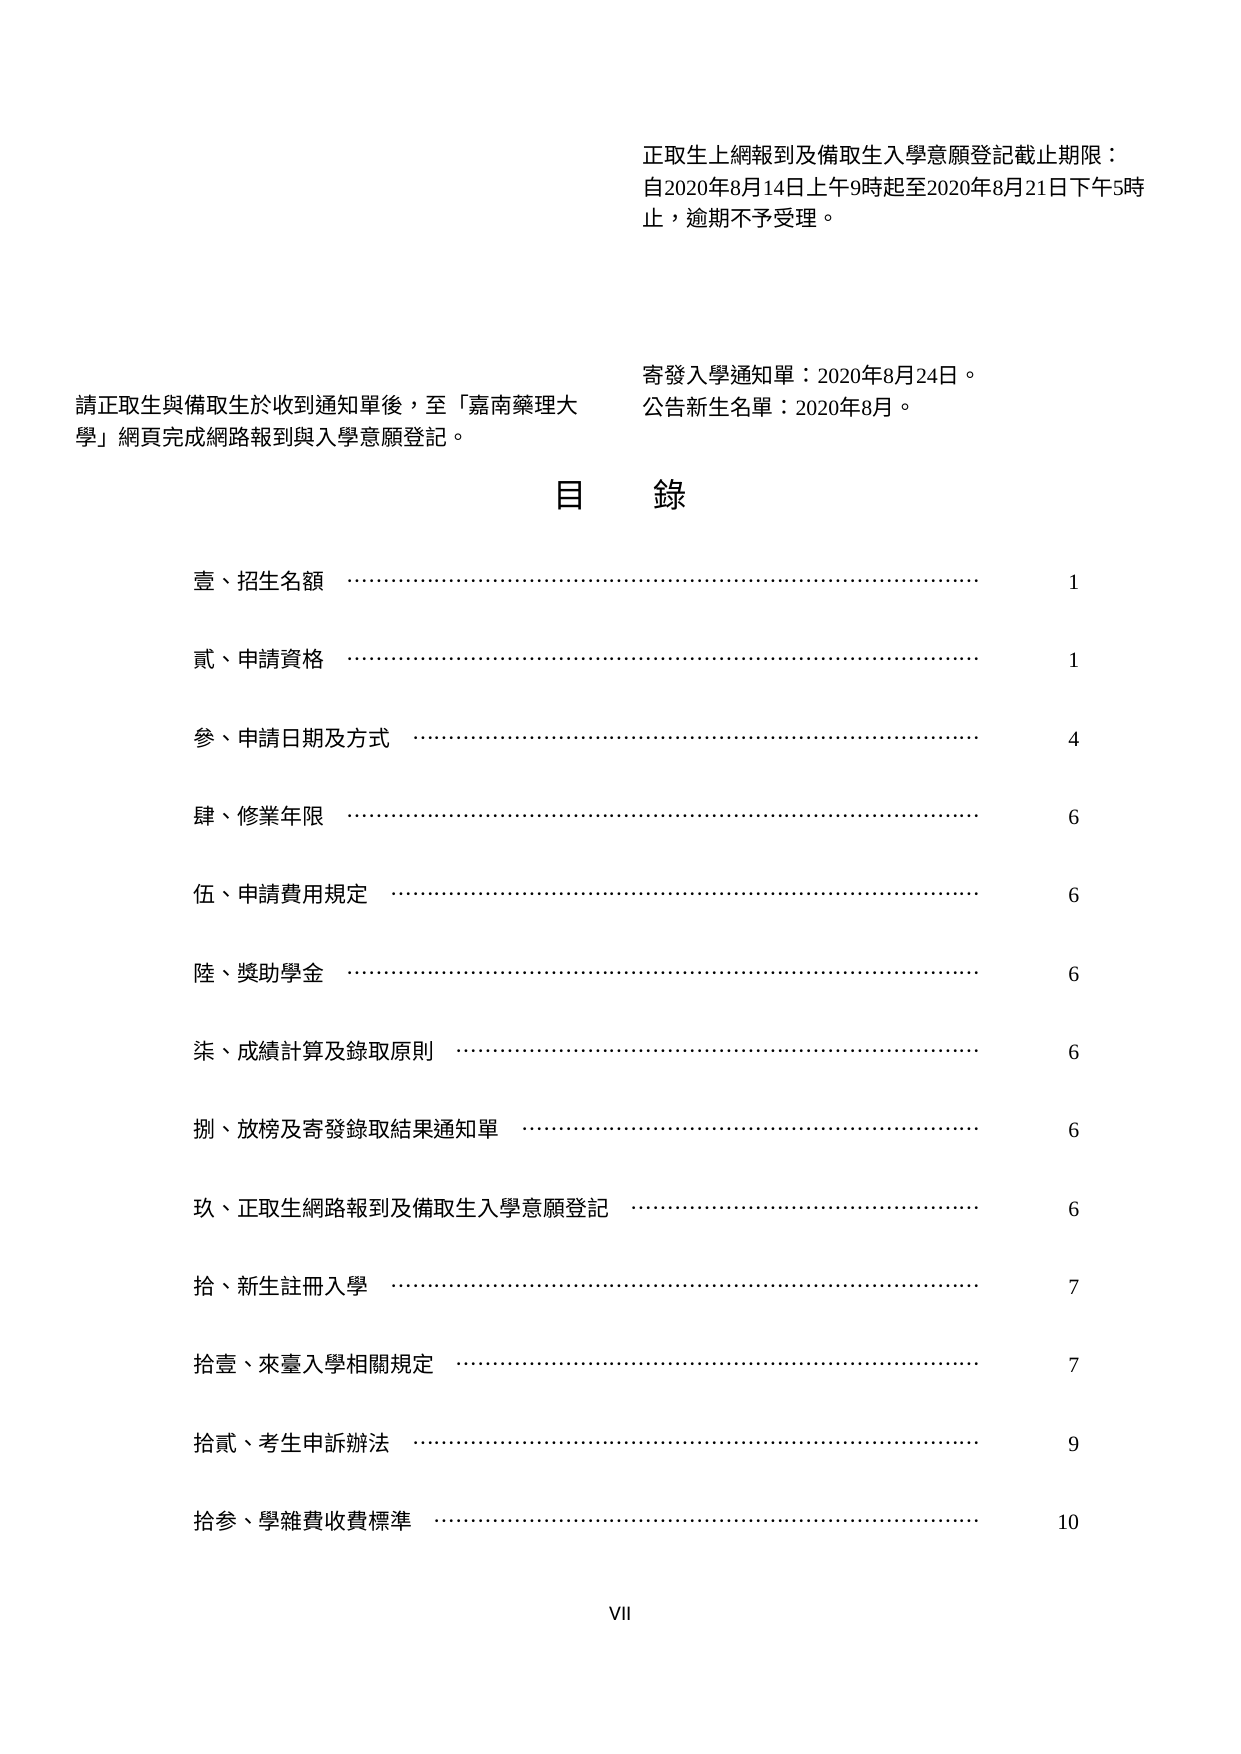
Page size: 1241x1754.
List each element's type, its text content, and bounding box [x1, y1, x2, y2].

text 柒、成績計算及錄取原則 ……………………………………………………………… 6 [193, 1008, 1165, 1071]
text 捌、放榜及寄發錄取結果通知單 ……………………………………………………… 6 [193, 1086, 1165, 1149]
text 自2020年8月14日上午9時起至2020年8月21日下午5時止，逾期不予受理。 [642, 170, 1165, 233]
text 公告新生名單：2020年8月。 [642, 390, 1165, 421]
text 壹、招生名額 …………………………………………………………………………… 1 [193, 538, 1165, 601]
text 陸、獎助學金 …………………………………………………………………………… 6 [193, 930, 1165, 992]
text 拾壹、來臺入學相關規定 ……………………………………………………………… 7 [193, 1321, 1165, 1384]
text 伍、申請費用規定 ……………………………………………………………………… 6 [193, 851, 1165, 914]
text 目 錄 [75, 451, 1165, 514]
text 正取生上網報到及備取生入學意願登記截止期限： [642, 138, 1165, 170]
text 寄發入學通知單：2020年8月24日。 [642, 358, 1165, 390]
text 拾、新生註冊入學 ……………………………………………………………………… 7 [193, 1243, 1165, 1306]
text 拾参、學雜費收費標準 ………………………………………………………………… 10 [193, 1478, 1165, 1541]
text 拾貳、考生申訴辦法 …………………………………………………………………… 9 [193, 1400, 1165, 1462]
text 玖、正取生網路報到及備取生入學意願登記 ………………………………………… 6 [193, 1165, 1165, 1227]
text 肆、修業年限 …………………………………………………………………………… 6 [193, 773, 1165, 836]
text 貳、申請資格 …………………………………………………………………………… 1 [193, 616, 1165, 679]
text 參、申請日期及方式 …………………………………………………………………… 4 [193, 695, 1165, 757]
text 請正取生與備取生於收到通知單後，至「嘉南藥理大學」網頁完成網路報到與入學意願登記。 [75, 388, 598, 451]
